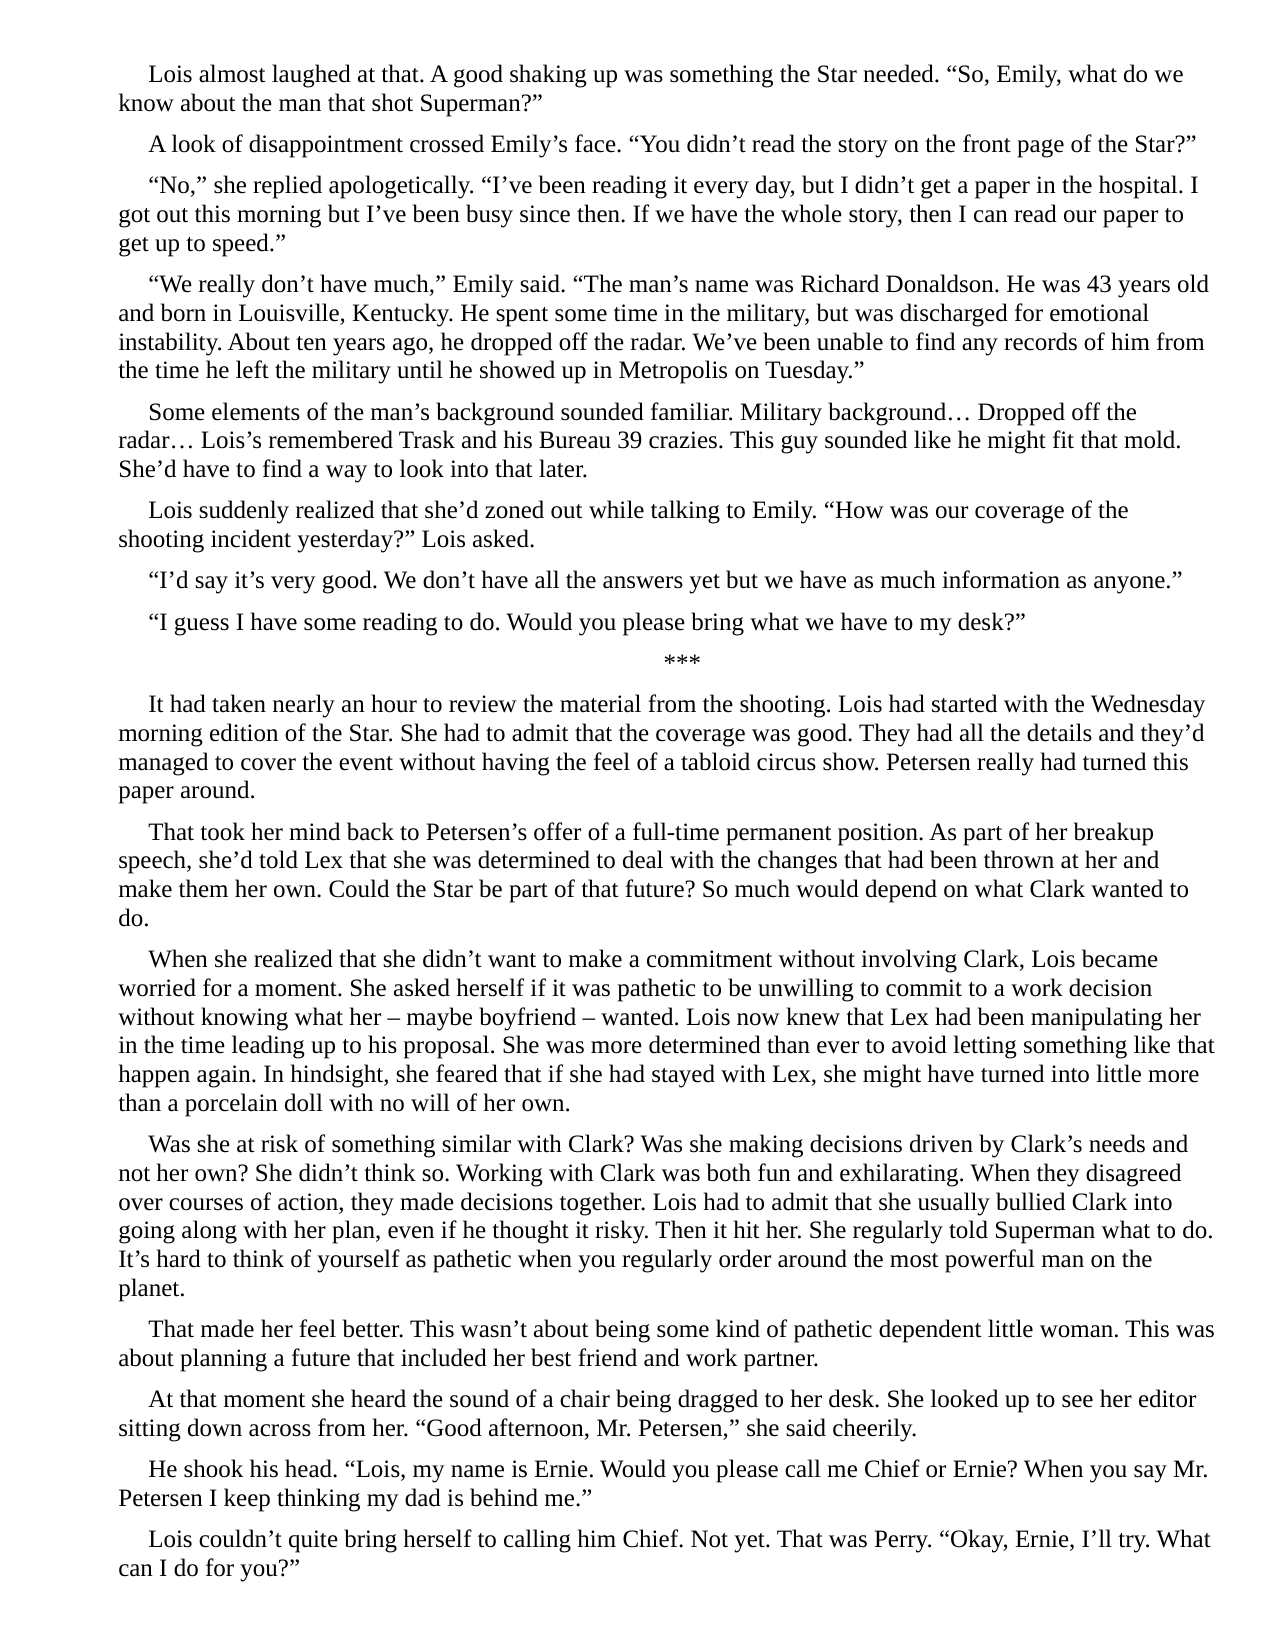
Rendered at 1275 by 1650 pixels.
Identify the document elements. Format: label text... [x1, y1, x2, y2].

text Was she at risk of something similar with Clark? Was she making decisions driven by Clark’s needs and not her own? She didn’t think so. Working with Clark was both fun and exhilarating. When they disagreed over courses of action, they made decisions together. Lois had to admit that she usually bullied Clark into going along with her plan, even if he thought it risky. Then it hit her. She regularly told Superman what to do. It’s hard to think of yourself as pathetic when you regularly order around the most powerful man on the planet. [118, 1129, 1216, 1302]
text Some elements of the man’s background sounded familiar. Military background… Dropped off the radar… Lois’s remembered Trask and his Bureau 39 crazies. This guy sounded like he might fit that mold. She’d have to find a way to look into that later. [118, 397, 1216, 483]
text Lois couldn’t quite bring herself to calling him Chief. Not yet. That was Perry. “Okay, Ernie, I’ll try. What can I do for you?” [118, 1524, 1216, 1582]
text At that moment she heard the sound of a chair being dragged to her desk. She looked up to see her editor sitting down across from her. “Good afternoon, Mr. Petersen,” she said cheerily. [118, 1384, 1216, 1442]
text *** [118, 648, 1216, 677]
text “We really don’t have much,” Emily said. “The man’s name was Richard Donaldson. He was 43 years old and born in Louisville, Kentucky. He spent some time in the military, but was discharged for emotional instability. About ten years ago, he dropped off the radar. We’ve been unable to find any records of him from the time he left the military until he showed up in Metropolis on Tuesday.” [118, 269, 1216, 384]
text Lois almost laughed at that. A good shaking up was something the Star needed. “So, Emily, what do we know about the man that shot Superman?” [118, 59, 1216, 117]
text When she realized that she didn’t want to make a commitment without involving Clark, Lois became worried for a moment. She asked herself if it was pathetic to be unwilling to commit to a work decision without knowing what her – maybe boyfriend – wanted. Lois now knew that Lex had been manipulating her in the time leading up to his proposal. She was more determined than ever to avoid letting something like that happen again. In hindsight, she feared that if she had stayed with Lex, she might have turned into little more than a porcelain doll with no will of her own. [118, 944, 1216, 1117]
text “No,” she replied apologetically. “I’ve been reading it every day, but I didn’t get a paper in the hospital. I got out this morning but I’ve been busy since then. If we have the whole story, then I can read our paper to get up to speed.” [118, 170, 1216, 257]
text It had taken nearly an hour to review the material from the shooting. Lois had started with the Wednesday morning edition of the Star. She had to admit that the coverage was good. They had all the details and they’d managed to cover the event without having the feel of a tabloid circus show. Petersen really had turned this paper around. [118, 689, 1216, 804]
text That made her feel better. This wasn’t about being some kind of pathetic dependent little woman. This was about planning a future that included her best friend and work partner. [118, 1314, 1216, 1372]
text A look of disappointment crossed Emily’s face. “You didn’t read the story on the front page of the Star?” [118, 129, 1216, 158]
text Lois suddenly realized that she’d zoned out while talking to Emily. “How was our coverage of the shooting incident yesterday?” Lois asked. [118, 495, 1216, 553]
text He shook his head. “Lois, my name is Ernie. Would you please call me Chief or Ernie? When you say Mr. Petersen I keep thinking my dad is behind me.” [118, 1454, 1216, 1512]
text “I’d say it’s very good. We don’t have all the answers yet but we have as much information as anyone.” [118, 565, 1216, 594]
text That took her mind back to Petersen’s offer of a full-time permanent position. As part of her breakup speech, she’d told Lex that she was determined to deal with the changes that had been thrown at her and make them her own. Could the Star be part of that future? So much would depend on what Clark wanted to do. [118, 817, 1216, 932]
text “I guess I have some reading to do. Would you please bring what we have to my desk?” [118, 607, 1216, 635]
